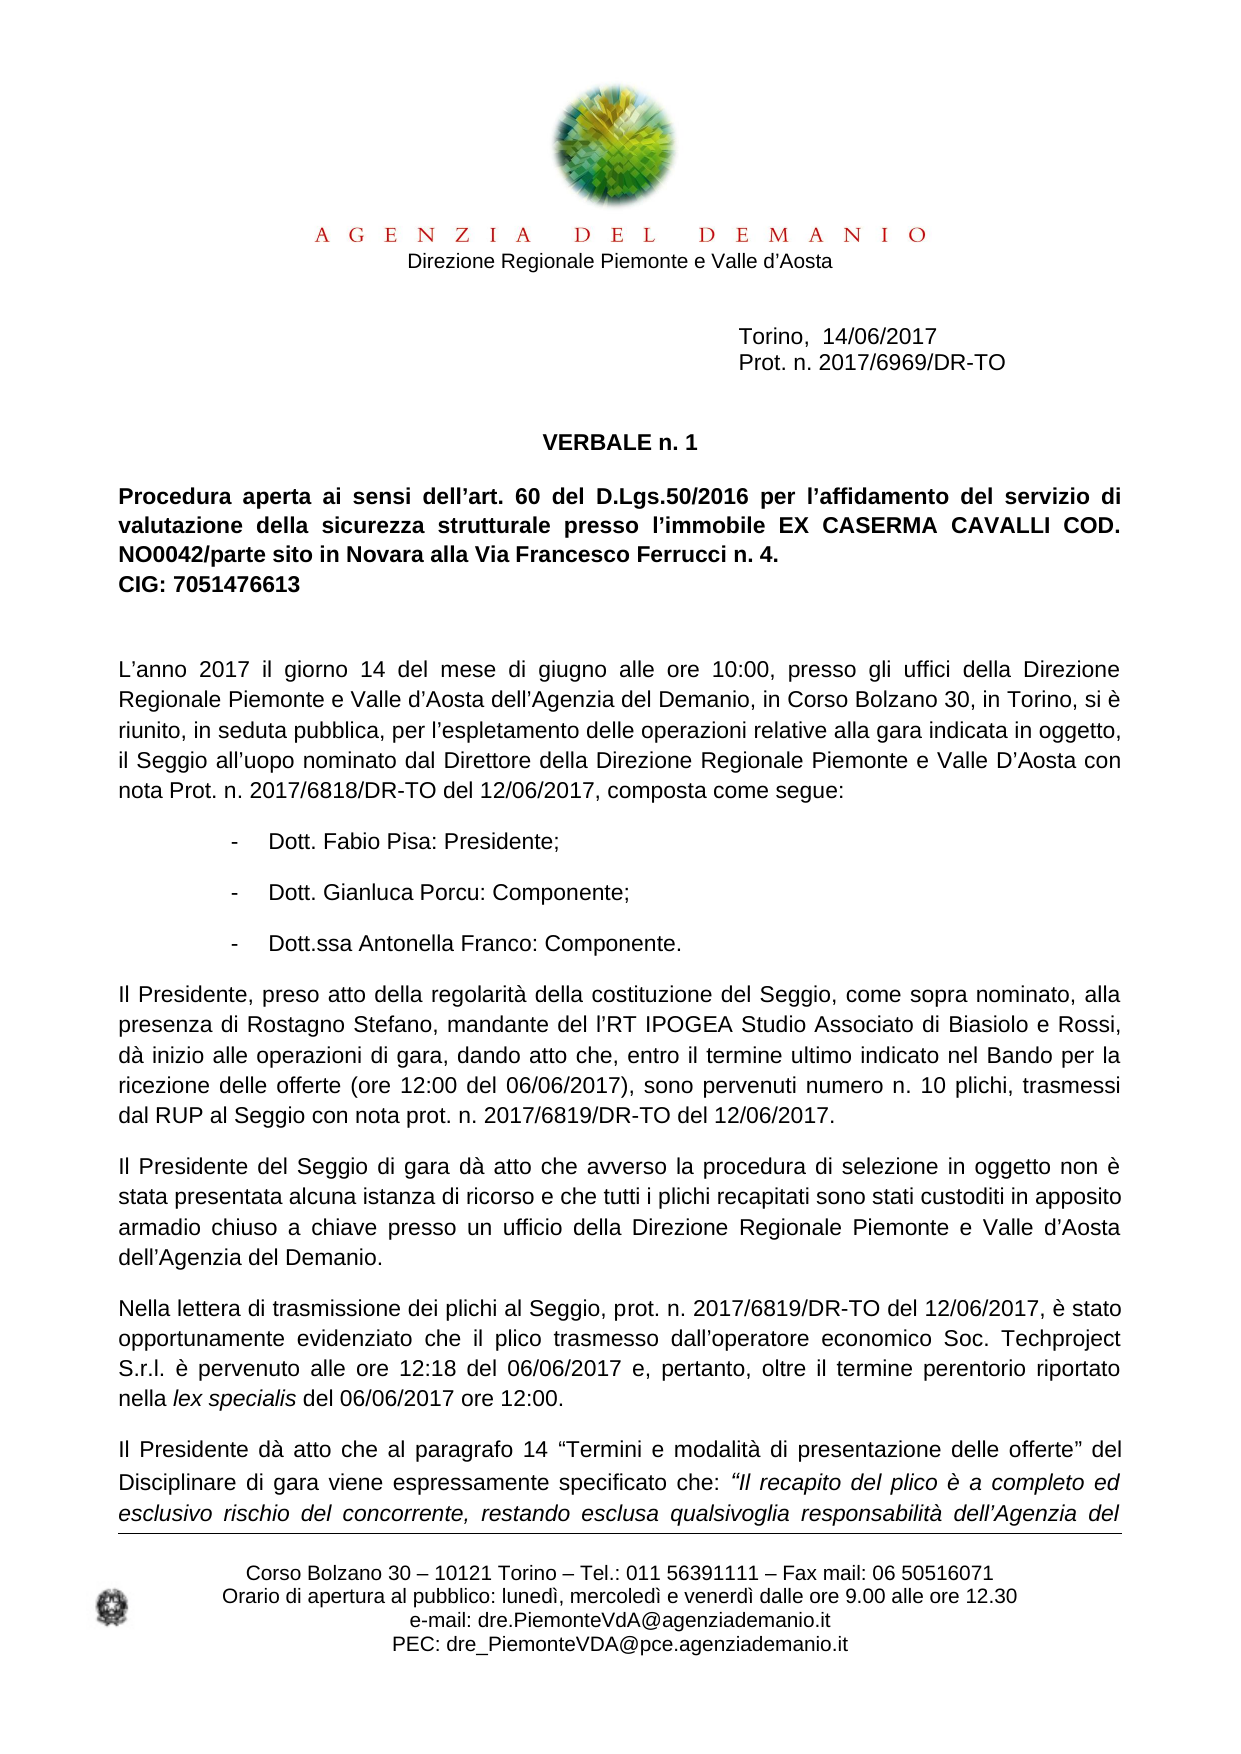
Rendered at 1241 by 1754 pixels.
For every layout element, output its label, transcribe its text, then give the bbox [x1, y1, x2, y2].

text Procedura aperta ai sensi dell’art. 60 del D.Lgs.50/2016 per l’affidamento del servizio di valutazione della sicurezza strutturale presso l’immobile EX CASERMA CAVALLI COD. NO0042/parte sito in Novara alla Via Francesco Ferrucci n. 4. [118, 481, 1122, 569]
list Dott.ssa Antonella Franco: Componente. [231, 930, 1122, 956]
text VERBALE n. 1 [118, 428, 1122, 455]
text CIG: 7051476613 [118, 569, 1122, 598]
text Il Presidente, preso atto della regolarità della costituzione del Seggio, come sopra nominato, alla presenza di Rostagno Stefano, mandante del l’RT IPOGEA Studio Associato di Biasiolo e Rossi, dà inizio alle operazioni di gara, dando atto che, entro il termine ultimo indicato nel Bando per la ricezione delle offerte (ore 12:00 del 06/06/2017), sono pervenuti numero n. 10 plichi, trasmessi dal RUP al Seggio con nota prot. n. 2017/6819/DR-TO del 12/06/2017. [118, 981, 1122, 1128]
list Dott. Gianluca Porcu: Componente; [231, 879, 1122, 905]
list Dott. Fabio Pisa: Presidente; [231, 828, 1122, 854]
text Nella lettera di trasmissione dei plichi al Seggio, prot. n. 2017/6819/DR-TO del 12/06/2017, è stato opportunamente evidenziato che il plico trasmesso dall’operatore economico Soc. Techproject S.r.l. è pervenuto alle ore 12:18 del 06/06/2017 e, pertanto, oltre il termine perentorio riportato nella lex specialis del 06/06/2017 ore 12:00. [118, 1295, 1122, 1412]
text Il Presidente dà atto che al paragrafo 14 “Termini e modalità di presentazione delle offerte” del Disciplinare di gara viene espressamente specificato che: “Il recapito del plico è a completo ed esclusivo rischio del concorrente, restando esclusa qualsivoglia responsabilità dell’Agenzia del [118, 1436, 1122, 1526]
text Prot. n. 2017/6969/DR-TO [738, 349, 1122, 376]
text Torino, 14/06/2017 [738, 323, 1122, 349]
text Il Presidente del Seggio di gara dà atto che avverso la procedura di selezione in oggetto non è stata presentata alcuna istanza di ricorso e che tutti i plichi recapitati sono stati custoditi in apposito armadio chiuso a chiave presso un ufficio della Direzione Regionale Piemonte e Valle d’Aosta dell’Agenzia del Demanio. [118, 1153, 1122, 1270]
text L’anno 2017 il giorno 14 del mese di giugno alle ore 10:00, presso gli uffici della Direzione Regionale Piemonte e Valle d’Aosta dell’Agenzia del Demanio, in Corso Bolzano 30, in Torino, si è riunito, in seduta pubblica, per l’espletamento delle operazioni relative alla gara indicata in oggetto, il Seggio all’uopo nominato dal Direttore della Direzione Regionale Piemonte e Valle D’Aosta con nota Prot. n. 2017/6818/DR-TO del 12/06/2017, composta come segue: [118, 656, 1122, 803]
